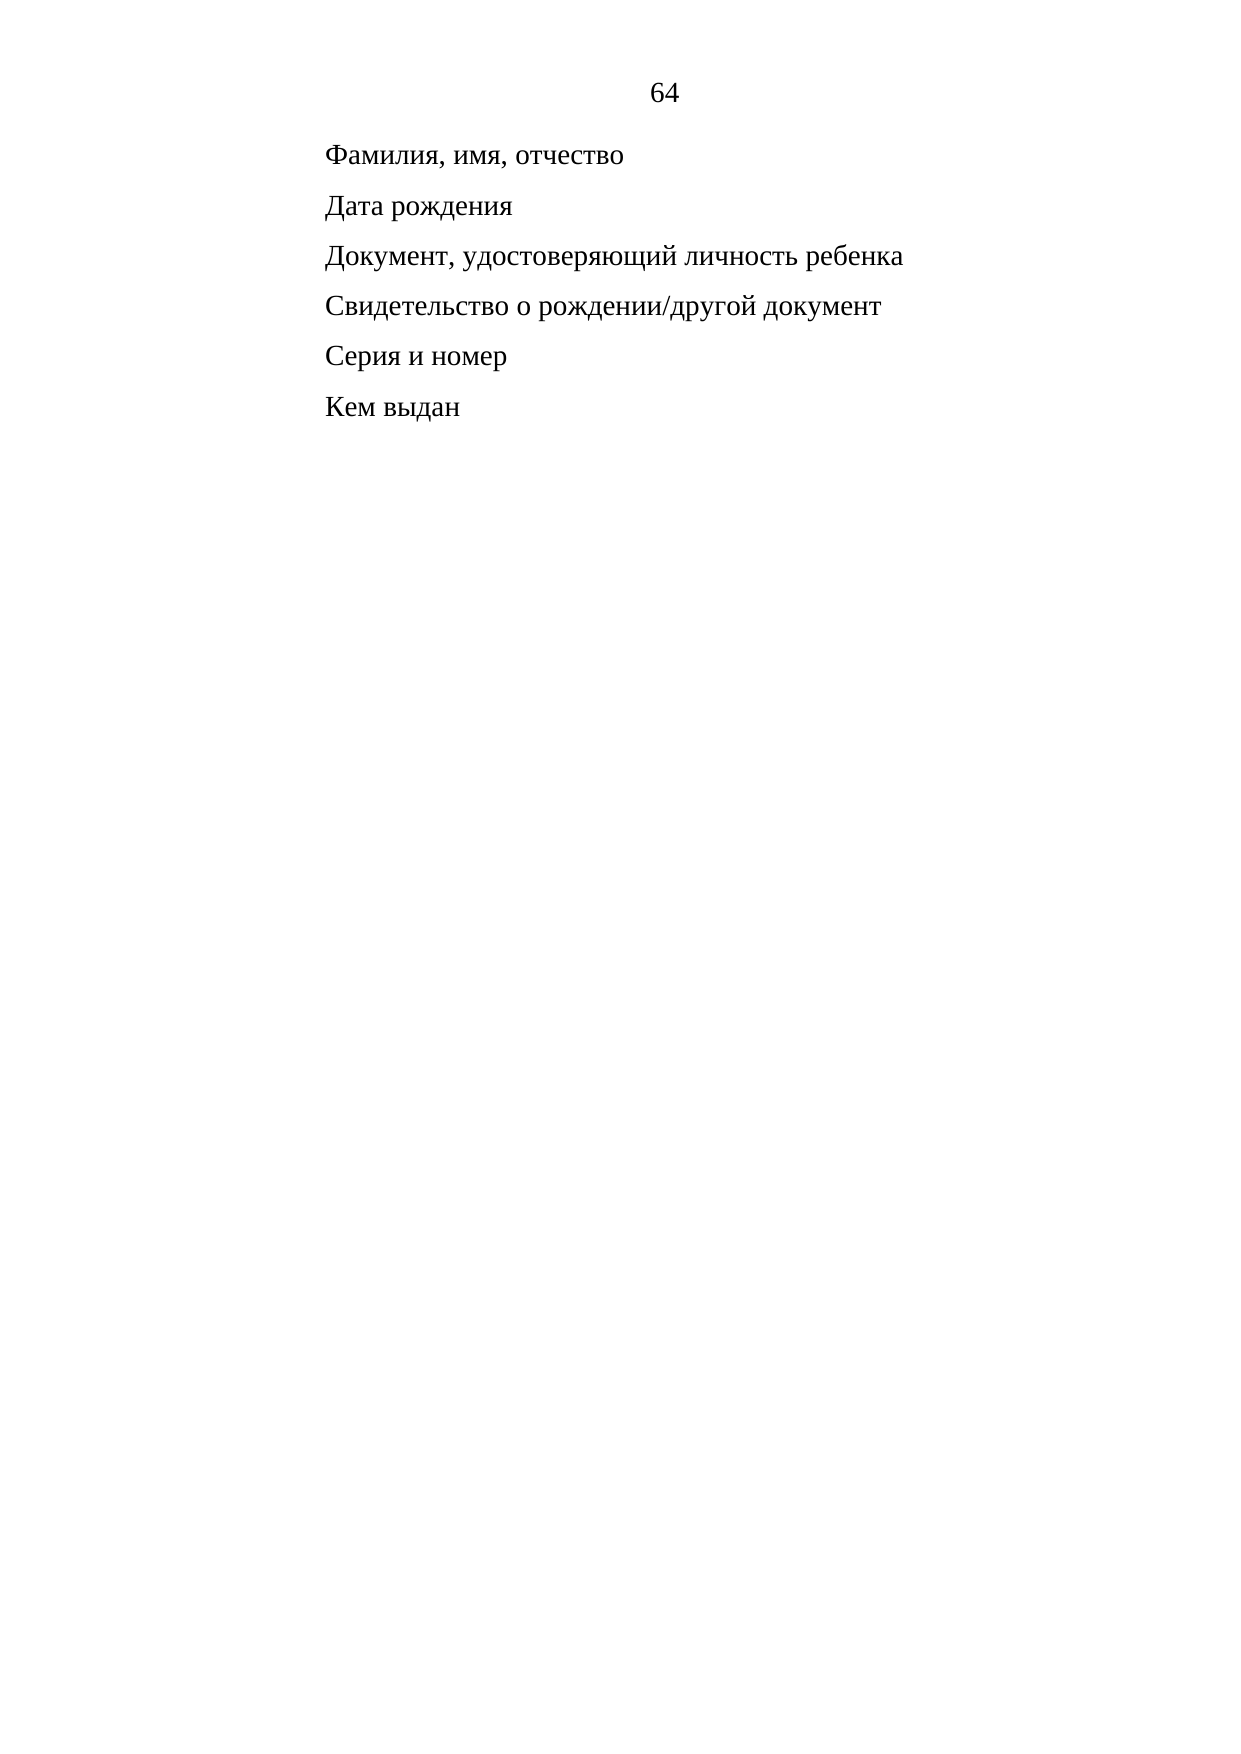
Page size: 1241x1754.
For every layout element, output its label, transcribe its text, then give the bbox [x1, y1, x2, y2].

text Свидетельство о рождении/другой документ [148, 288, 1181, 322]
text Кем выдан [148, 389, 1181, 422]
text Фамилия, имя, отчество [148, 137, 1181, 171]
text Документ, удостоверяющий личность ребенка [148, 238, 1181, 271]
text Серия и номер [148, 338, 1181, 372]
text Дата рождения [148, 188, 1181, 221]
